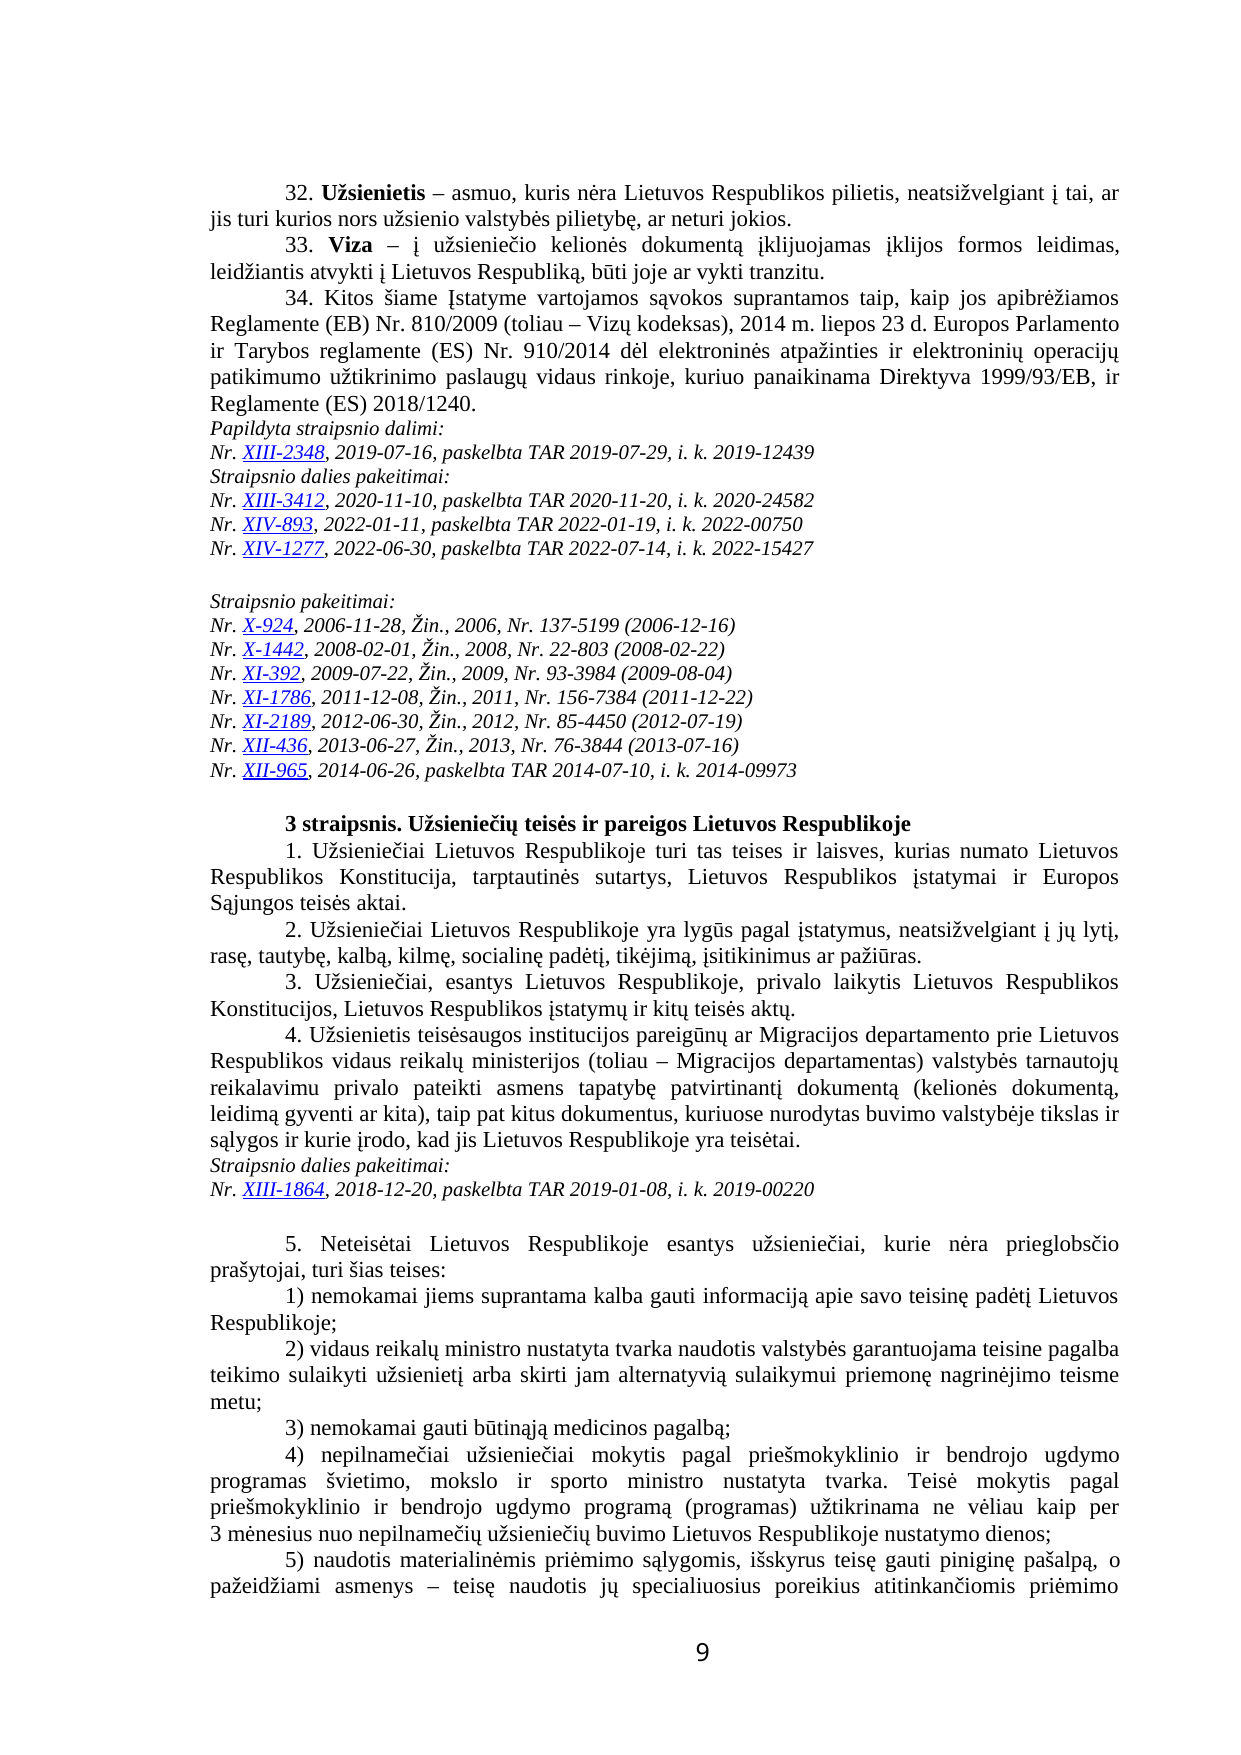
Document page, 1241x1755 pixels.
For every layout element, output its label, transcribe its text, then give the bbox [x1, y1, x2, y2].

text 3) nemokamai gauti būtinąją medicinos pagalbą; [210, 1414, 1120, 1441]
text Nr. XIV-893, 2022-01-11, paskelbta TAR 2022-01-19, i. k. 2022-00750 [210, 512, 1120, 536]
text 33. Viza – į užsieniečio kelionės dokumentą įklijuojamas įklijos formos leidimas, leidžiantis atvykti į Lietuvos Respubliką, būti joje ar vykti tranzitu. [210, 231, 1120, 284]
text Nr. XI-1786, 2011-12-08, Žin., 2011, Nr. 156-7384 (2011-12-22) [210, 685, 1120, 709]
text Nr. XII-965, 2014-06-26, paskelbta TAR 2014-07-10, i. k. 2014-09973 [210, 757, 1120, 782]
text Nr. XIII-3412, 2020-11-10, paskelbta TAR 2020-11-20, i. k. 2020-24582 [210, 488, 1120, 512]
text Nr. XII-436, 2013-06-27, Žin., 2013, Nr. 76-3844 (2013-07-16) [210, 733, 1120, 757]
text 4. Užsienietis teisėsaugos institucijos pareigūnų ar Migracijos departamento prie Lietuvos Respublikos vidaus reikalų ministerijos (toliau – Migracijos departamentas) valstybės tarnautojų reikalavimu privalo pateikti asmens tapatybę patvirtinantį dokumentą (kelionės dokumentą, leidimą gyventi ar kita), taip pat kitus dokumentus, kuriuose nurodytas buvimo valstybėje tikslas ir sąlygos ir kurie įrodo, kad jis Lietuvos Respublikoje yra teisėtai. [210, 1021, 1120, 1153]
text Nr. XI-2189, 2012-06-30, Žin., 2012, Nr. 85-4450 (2012-07-19) [210, 709, 1120, 733]
text Nr. XI-392, 2009-07-22, Žin., 2009, Nr. 93-3984 (2009-08-04) [210, 661, 1120, 685]
text 2. Užsieniečiai Lietuvos Respublikoje yra lygūs pagal įstatymus, neatsižvelgiant į jų lytį, rasę, tautybę, kalbą, kilmę, socialinę padėtį, tikėjimą, įsitikinimus ar pažiūras. [210, 916, 1120, 968]
text 1. Užsieniečiai Lietuvos Respublikoje turi tas teises ir laisves, kurias numato Lietuvos Respublikos Konstitucija, tarptautinės sutartys, Lietuvos Respublikos įstatymai ir Europos Sąjungos teisės aktai. [210, 837, 1120, 916]
text Straipsnio dalies pakeitimai: [210, 464, 1120, 488]
text 1) nemokamai jiems suprantama kalba gauti informaciją apie savo teisinę padėtį Lietuvos Respublikoje; [210, 1282, 1120, 1335]
text Nr. X-1442, 2008-02-01, Žin., 2008, Nr. 22-803 (2008-02-22) [210, 637, 1120, 661]
text Papildyta straipsnio dalimi: [210, 416, 1120, 440]
text Nr. XIII-2348, 2019-07-16, paskelbta TAR 2019-07-29, i. k. 2019-12439 [210, 440, 1120, 464]
text Nr. XIV-1277, 2022-06-30, paskelbta TAR 2022-07-14, i. k. 2022-15427 [210, 536, 1120, 560]
text Nr. X-924, 2006-11-28, Žin., 2006, Nr. 137-5199 (2006-12-16) [210, 613, 1120, 637]
text Nr. XIII-1864, 2018-12-20, paskelbta TAR 2019-01-08, i. k. 2019-00220 [210, 1177, 1120, 1201]
text Straipsnio pakeitimai: [210, 589, 1120, 613]
text Straipsnio dalies pakeitimai: [210, 1153, 1120, 1177]
text 5. Neteisėtai Lietuvos Respublikoje esantys užsieniečiai, kurie nėra prieglobsčio prašytojai, turi šias teises: [210, 1230, 1120, 1282]
text 4) nepilnamečiai užsieniečiai mokytis pagal priešmokyklinio ir bendrojo ugdymo programas švietimo, mokslo ir sporto ministro nustatyta tvarka. Teisė mokytis pagal priešmokyklinio ir bendrojo ugdymo programą (programas) užtikrinama ne vėliau kaip per 3 mėnesius nuo nepilnamečių užsieniečių buvimo Lietuvos Respublikoje nustatymo dienos; [210, 1441, 1120, 1546]
text 5) naudotis materialinėmis priėmimo sąlygomis, išskyrus teisę gauti piniginę pašalpą, o pažeidžiami asmenys – teisę naudotis jų specialiuosius poreikius atitinkančiomis priėmimo [210, 1546, 1120, 1599]
subtitle 3 straipsnis. Užsieniečių teisės ir pareigos Lietuvos Respublikoje [210, 810, 1120, 837]
text 3. Užsieniečiai, esantys Lietuvos Respublikoje, privalo laikytis Lietuvos Respublikos Konstitucijos, Lietuvos Respublikos įstatymų ir kitų teisės aktų. [210, 968, 1120, 1021]
text 2) vidaus reikalų ministro nustatyta tvarka naudotis valstybės garantuojama teisine pagalba teikimo sulaikyti užsienietį arba skirti jam alternatyvią sulaikymui priemonę nagrinėjimo teisme metu; [210, 1335, 1120, 1414]
text 32. Užsienietis – asmuo, kuris nėra Lietuvos Respublikos pilietis, neatsižvelgiant į tai, ar jis turi kurios nors užsienio valstybės pilietybę, ar neturi jokios. [210, 179, 1120, 231]
text 34. Kitos šiame Įstatyme vartojamos sąvokos suprantamos taip, kaip jos apibrėžiamos Reglamente (EB) Nr. 810/2009 (toliau – Vizų kodeksas), 2014 m. liepos 23 d. Europos Parlamento ir Tarybos reglamente (ES) Nr. 910/2014 dėl elektroninės atpažinties ir elektroninių operacijų patikimumo užtikrinimo paslaugų vidaus rinkoje, kuriuo panaikinama Direktyva 1999/93/EB, ir Reglamente (ES) 2018/1240. [210, 284, 1120, 416]
